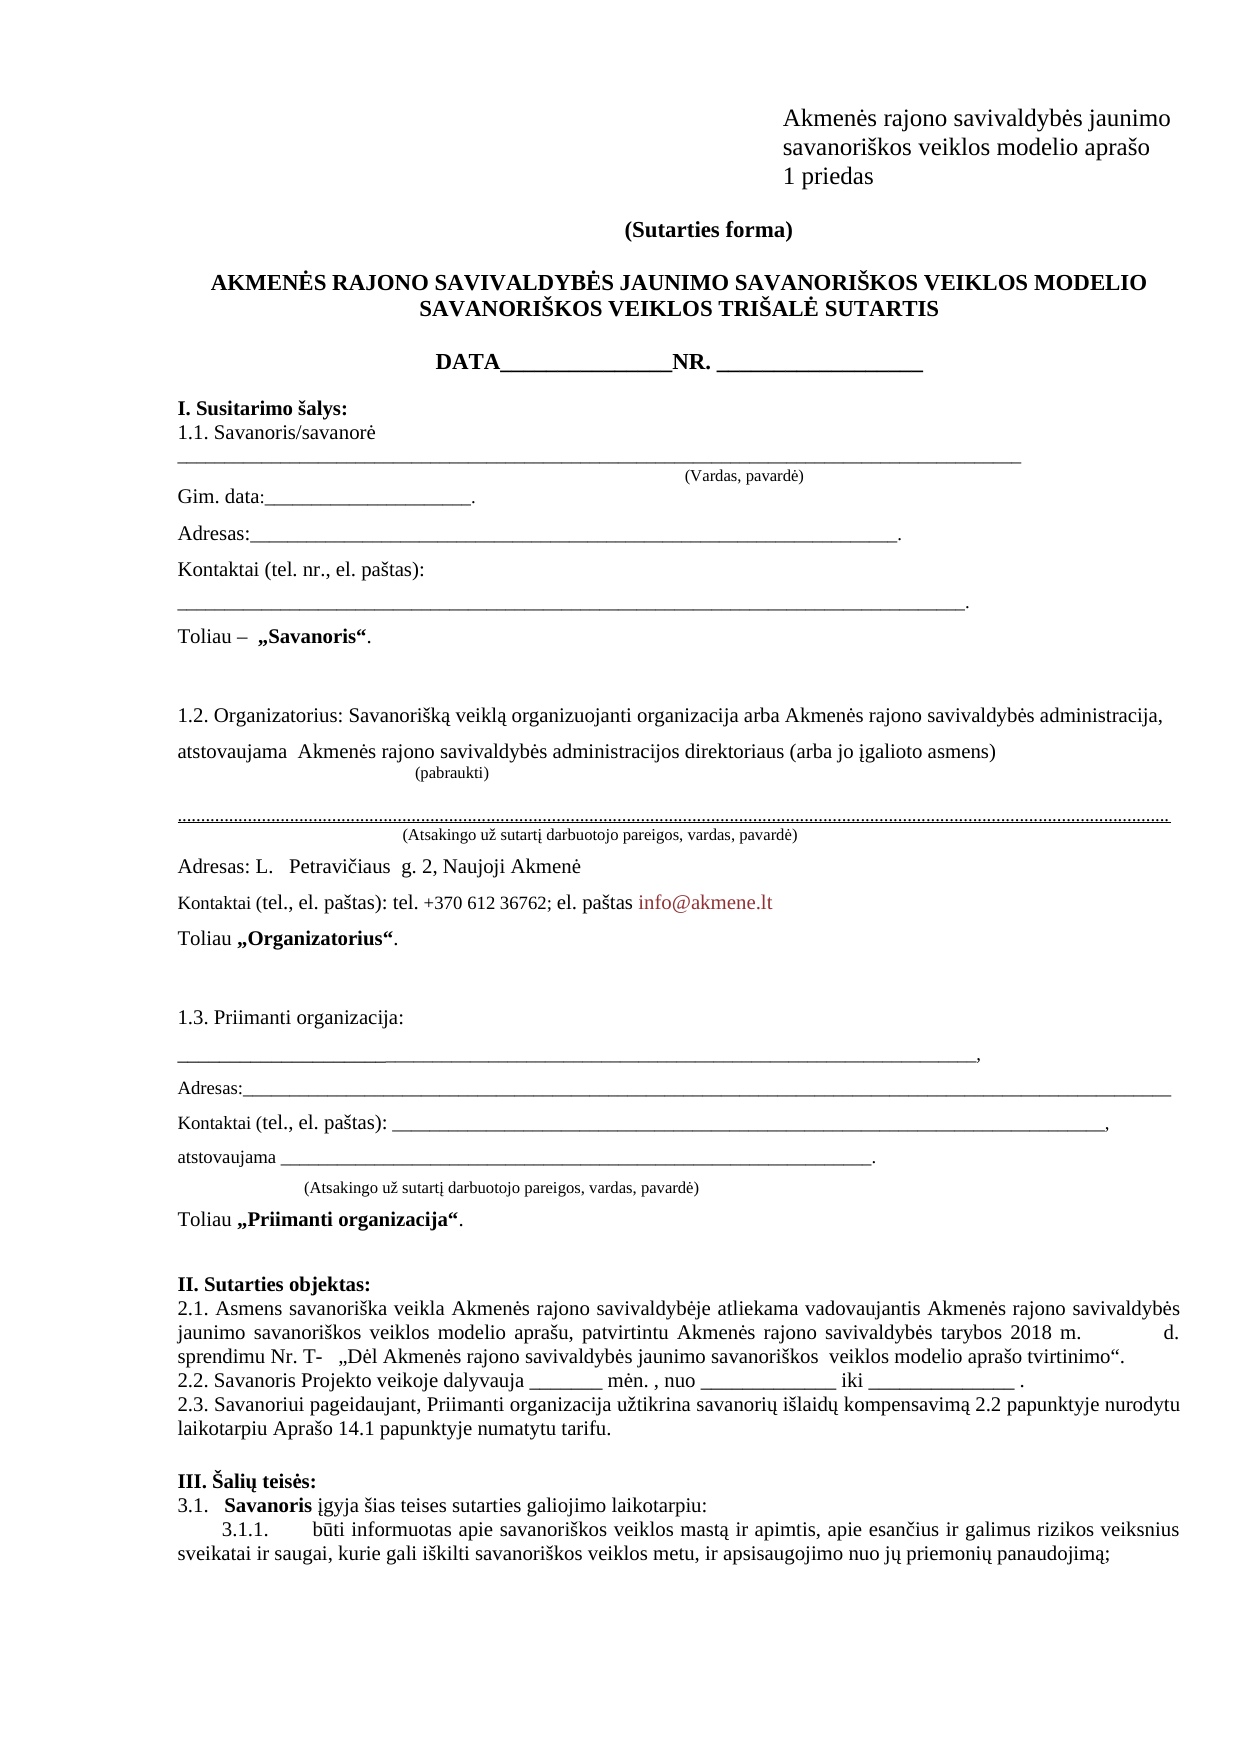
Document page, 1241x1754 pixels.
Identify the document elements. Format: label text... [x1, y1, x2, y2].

text 3.1. Savanoris įgyja šias teises sutarties galiojimo laikotarpiu: [177, 1493, 1181, 1517]
text 3.1.1. būti informuotas apie savanoriškos veiklos mastą ir apimtis, apie esančius ir galimus rizikos veiksnius sveikatai ir saugai, kurie gali iškilti savanoriškos veiklos metu, ir apsisaugojimo nuo jų priemonių panaudojimą; [177, 1517, 1181, 1565]
text Toliau „Organizatorius“. [177, 926, 1181, 950]
text 1.2. Organizatorius: Savanorišką veiklą organizuojanti organizacija arba Akmenės rajono savivaldybės administracija, [177, 703, 1181, 727]
text AKMENĖS RAJONO SAVIVALDYBĖS JAUNIMO SAVANORIŠKOS VEIKLOS MODELIO [177, 269, 1181, 295]
text savanoriškos veiklos modelio aprašo [783, 132, 1181, 161]
text (Vardas, pavardė) [207, 465, 1181, 484]
text II. Sutarties objektas: [177, 1271, 1181, 1296]
text atstovaujama _______________________________________________________________. [177, 1146, 1181, 1167]
text 2.3. Savanoriui pageidaujant, Priimanti organizacija užtikrina savanorių išlaidų kompensavimą 2.2 papunktyje nurodytu laikotarpiu Aprašo 14.1 papunktyje numatytu tarifu. [177, 1392, 1181, 1440]
text Toliau „Priimanti organizacija“. [177, 1207, 1181, 1231]
text 1.1.,Savanoris/savanorė __________________________________________________________________________________________ [177, 420, 1181, 465]
text (pabraukti) [177, 763, 1181, 782]
text Adresas:___________________________________________________________________________________________________ [177, 1077, 1181, 1099]
text Gim. data:______________________. Adresas:_____________________________________________________________________. [177, 484, 1162, 544]
text (Atsakingo už sutartį darbuotojo pareigos, vardas, pavardė) [402, 825, 1181, 844]
text (Atsakingo už sutartį darbuotojo pareigos, vardas, pavardė) [177, 1178, 1181, 1197]
text Akmenės rajono savivaldybės jaunimo [783, 103, 1181, 132]
text Kontaktai (tel., el. paštas): ____________________________________________________________________________, [177, 1109, 1181, 1134]
text Kontaktai (tel., el. paštas): tel. +370 612 36762; el. paštas info@akmene.lt [177, 890, 1181, 914]
text atstovaujama Akmenės rajono savivaldybės administracijos direktoriaus (arba jo įgalioto asmens) [177, 739, 1181, 763]
text 1.3. Priimanti organizacija: ___________________________________________________________________________________, [177, 1005, 1181, 1065]
text I. Susitarimo šalys: [177, 396, 1181, 420]
text (Sutarties forma) [236, 216, 1181, 242]
text .................................................................................................................................................................................................................... [177, 804, 1181, 825]
text 1 priedas [783, 161, 1181, 189]
text 2.1. Asmens savanoriška veikla Akmenės rajono savivaldybėje atliekama vadovaujantis Akmenės rajono savivaldybės jaunimo savanoriškos veiklos modelio aprašu, patvirtintu Akmenės rajono savivaldybės tarybos 2018 m. d. sprendimu Nr. T- „Dėl Akmenės rajono savivaldybės jaunimo savanoriškos veiklos modelio aprašo tvirtinimo“. [177, 1296, 1181, 1368]
text Adresas: L. Petravičiaus g. 2, Naujoji Akmenė [177, 854, 1181, 878]
text Kontaktai (tel. nr., el. paštas): ____________________________________________________________________________________. [177, 557, 1162, 613]
text SAVANORIŠKOS VEIKLOS TRIŠALĖ SUTARTIS [177, 295, 1181, 321]
text Toliau – „Savanoris“. [177, 624, 1162, 648]
text 2.2. Savanoris Projekto veikoje dalyvauja _______ mėn. , nuo _____________ iki ______________ . [177, 1368, 1181, 1392]
text DATA_______________NR. __________________ [177, 348, 1181, 374]
text III. Šalių teisės: [177, 1469, 1181, 1493]
